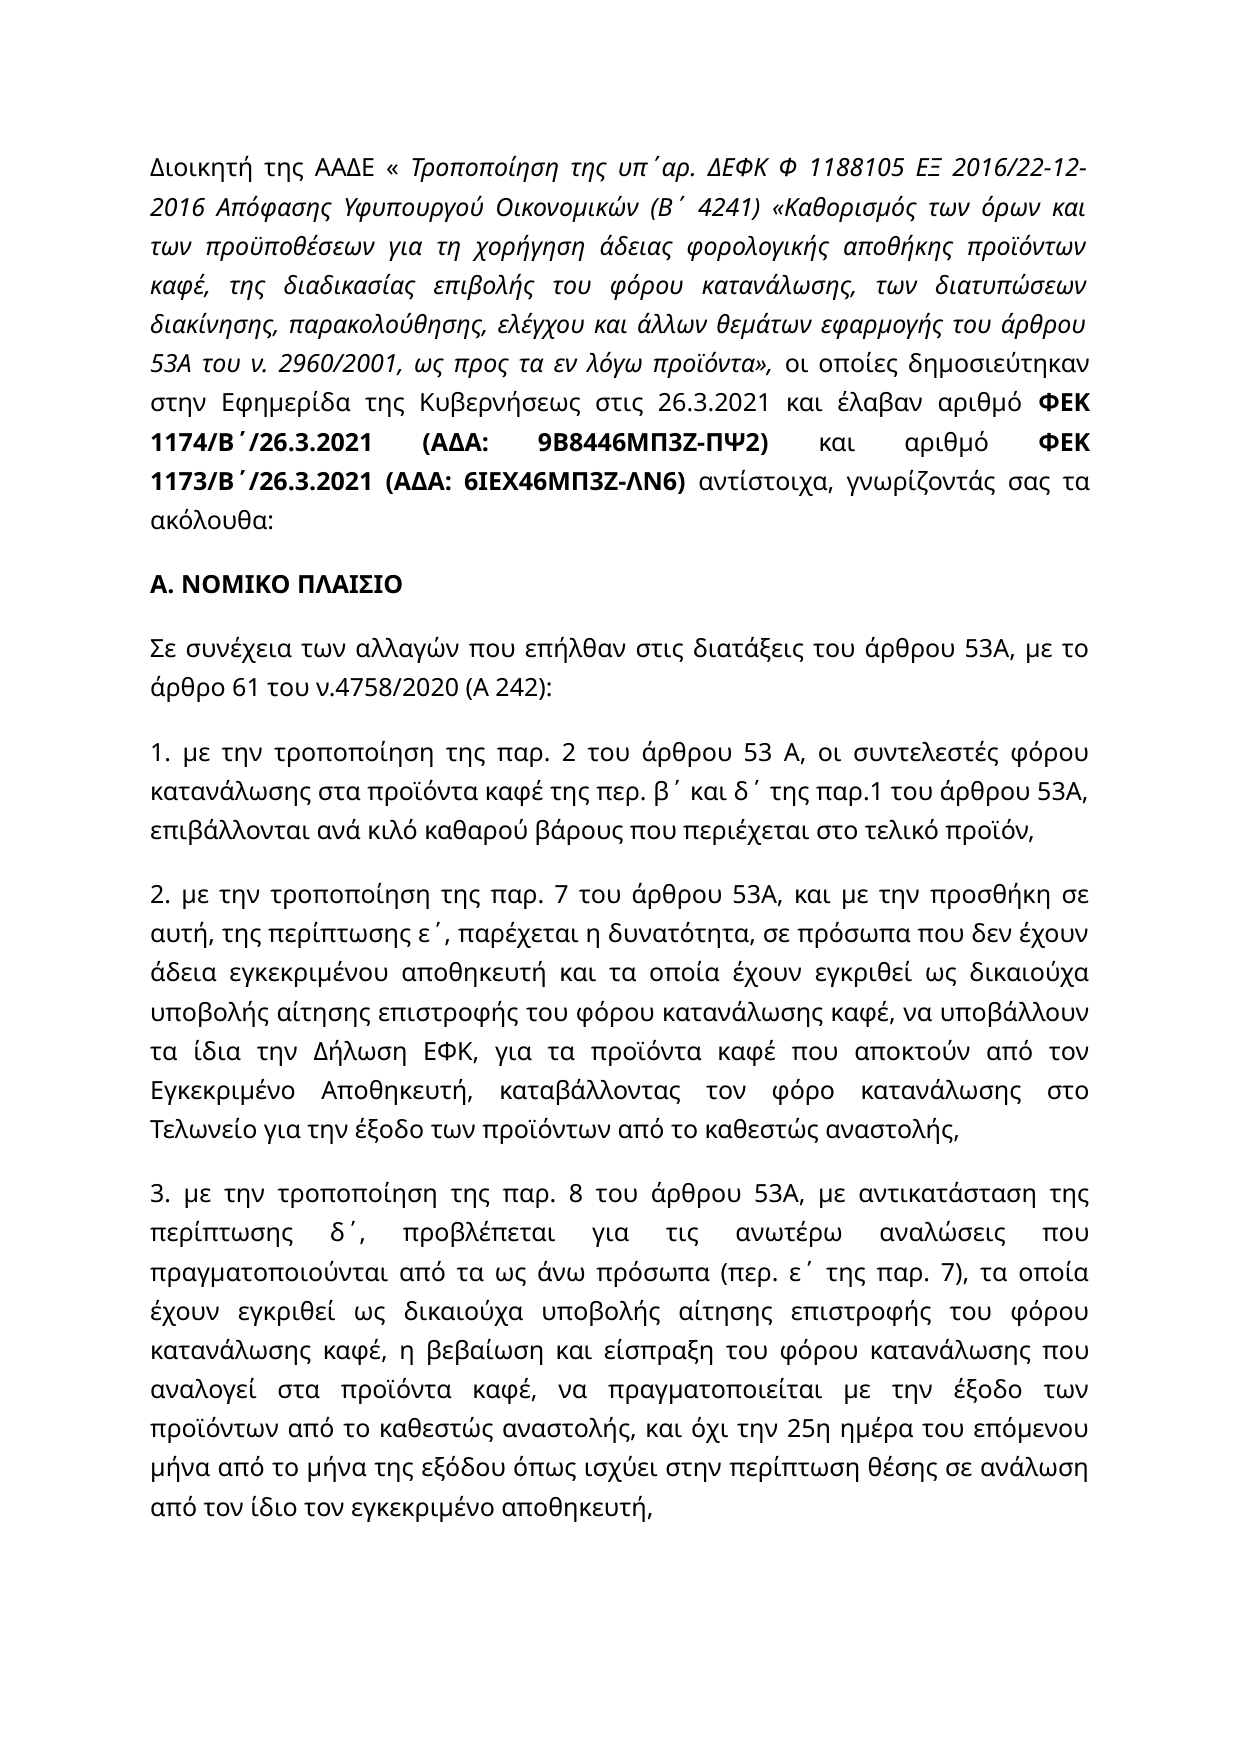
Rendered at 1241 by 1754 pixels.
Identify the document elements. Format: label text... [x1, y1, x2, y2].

text 1. με την τροποποίηση της παρ. 2 του άρθρου 53 Α, οι συντελεστές φόρου κατανάλωσης στα προϊόντα καφέ της περ. β΄ και δ΄ της παρ.1 του άρθρου 53Α, επιβάλλονται ανά κιλό καθαρού βάρους που περιέχεται στο τελικό προϊόν, [150, 734, 1090, 847]
text 2. με την τροποποίηση της παρ. 7 του άρθρου 53Α, και με την προσθήκη σε αυτή, της περίπτωσης ε΄, παρέχεται η δυνατότητα, σε πρόσωπα που δεν έχουν άδεια εγκεκριμένου αποθηκευτή και τα οποία έχουν εγκριθεί ως δικαιούχα υποβολής αίτησης επιστροφής του φόρου κατανάλωσης καφέ, να υποβάλλουν τα ίδια την Δήλωση ΕΦΚ, για τα προϊόντα καφέ που αποκτούν από τον Εγκεκριμένο Αποθηκευτή, καταβάλλοντας τον φόρο κατανάλωσης στο Τελωνείο για την έξοδο των προϊόντων από το καθεστώς αναστολής, [150, 877, 1090, 1146]
text Α. ΝΟΜΙΚΟ ΠΛΑΙΣΙΟ [150, 567, 1090, 601]
text Διοικητή της ΑΑΔΕ « Τροποποίηση της υπ΄αρ. ΔΕΦΚ Φ 1188105 ΕΞ 2016/22-12-2016 Απόφασης Υφυπουργού Οικονομικών (B΄ 4241) «Καθορισμός των όρων και των προϋποθέσεων για τη χορήγηση άδειας φορολογικής αποθήκης προϊόντων καφέ, της διαδικασίας επιβολής του φόρου κατανάλωσης, των διατυπώσεων διακίνησης, παρακολούθησης, ελέγχου και άλλων θεμάτων εφαρμογής του άρθρου 53Α του ν. 2960/2001, ως προς τα εν λόγω προϊόντα», οι οποίες δημοσιεύτηκαν στην Εφημερίδα της Κυβερνήσεως στις 26.3.2021 και έλαβαν αριθμό ΦΕΚ 1174/Β΄/26.3.2021 (ΑΔΑ: 9Β8446ΜΠ3Ζ-ΠΨ2) και αριθμό ΦΕΚ 1173/Β΄/26.3.2021 (ΑΔΑ: 6ΙΕΧ46ΜΠ3Ζ-ΛΝ6) αντίστοιχα, γνωρίζοντάς σας τα ακόλουθα: [150, 150, 1090, 537]
text 3. με την τροποποίηση της παρ. 8 του άρθρου 53Α, με αντικατάσταση της περίπτωσης δ΄, προβλέπεται για τις ανωτέρω αναλώσεις που πραγματοποιούνται από τα ως άνω πρόσωπα (περ. ε΄ της παρ. 7), τα οποία έχουν εγκριθεί ως δικαιούχα υποβολής αίτησης επιστροφής του φόρου κατανάλωσης καφέ, η βεβαίωση και είσπραξη του φόρου κατανάλωσης που αναλογεί στα προϊόντα καφέ, να πραγματοποιείται με την έξοδο των προϊόντων από το καθεστώς αναστολής, και όχι την 25η ημέρα του επόμενου μήνα από το μήνα της εξόδου όπως ισχύει στην περίπτωση θέσης σε ανάλωση από τον ίδιο τον εγκεκριμένο αποθηκευτή, [150, 1176, 1090, 1523]
text Σε συνέχεια των αλλαγών που επήλθαν στις διατάξεις του άρθρου 53Α, με το άρθρο 61 του ν.4758/2020 (Α 242): [150, 631, 1090, 704]
